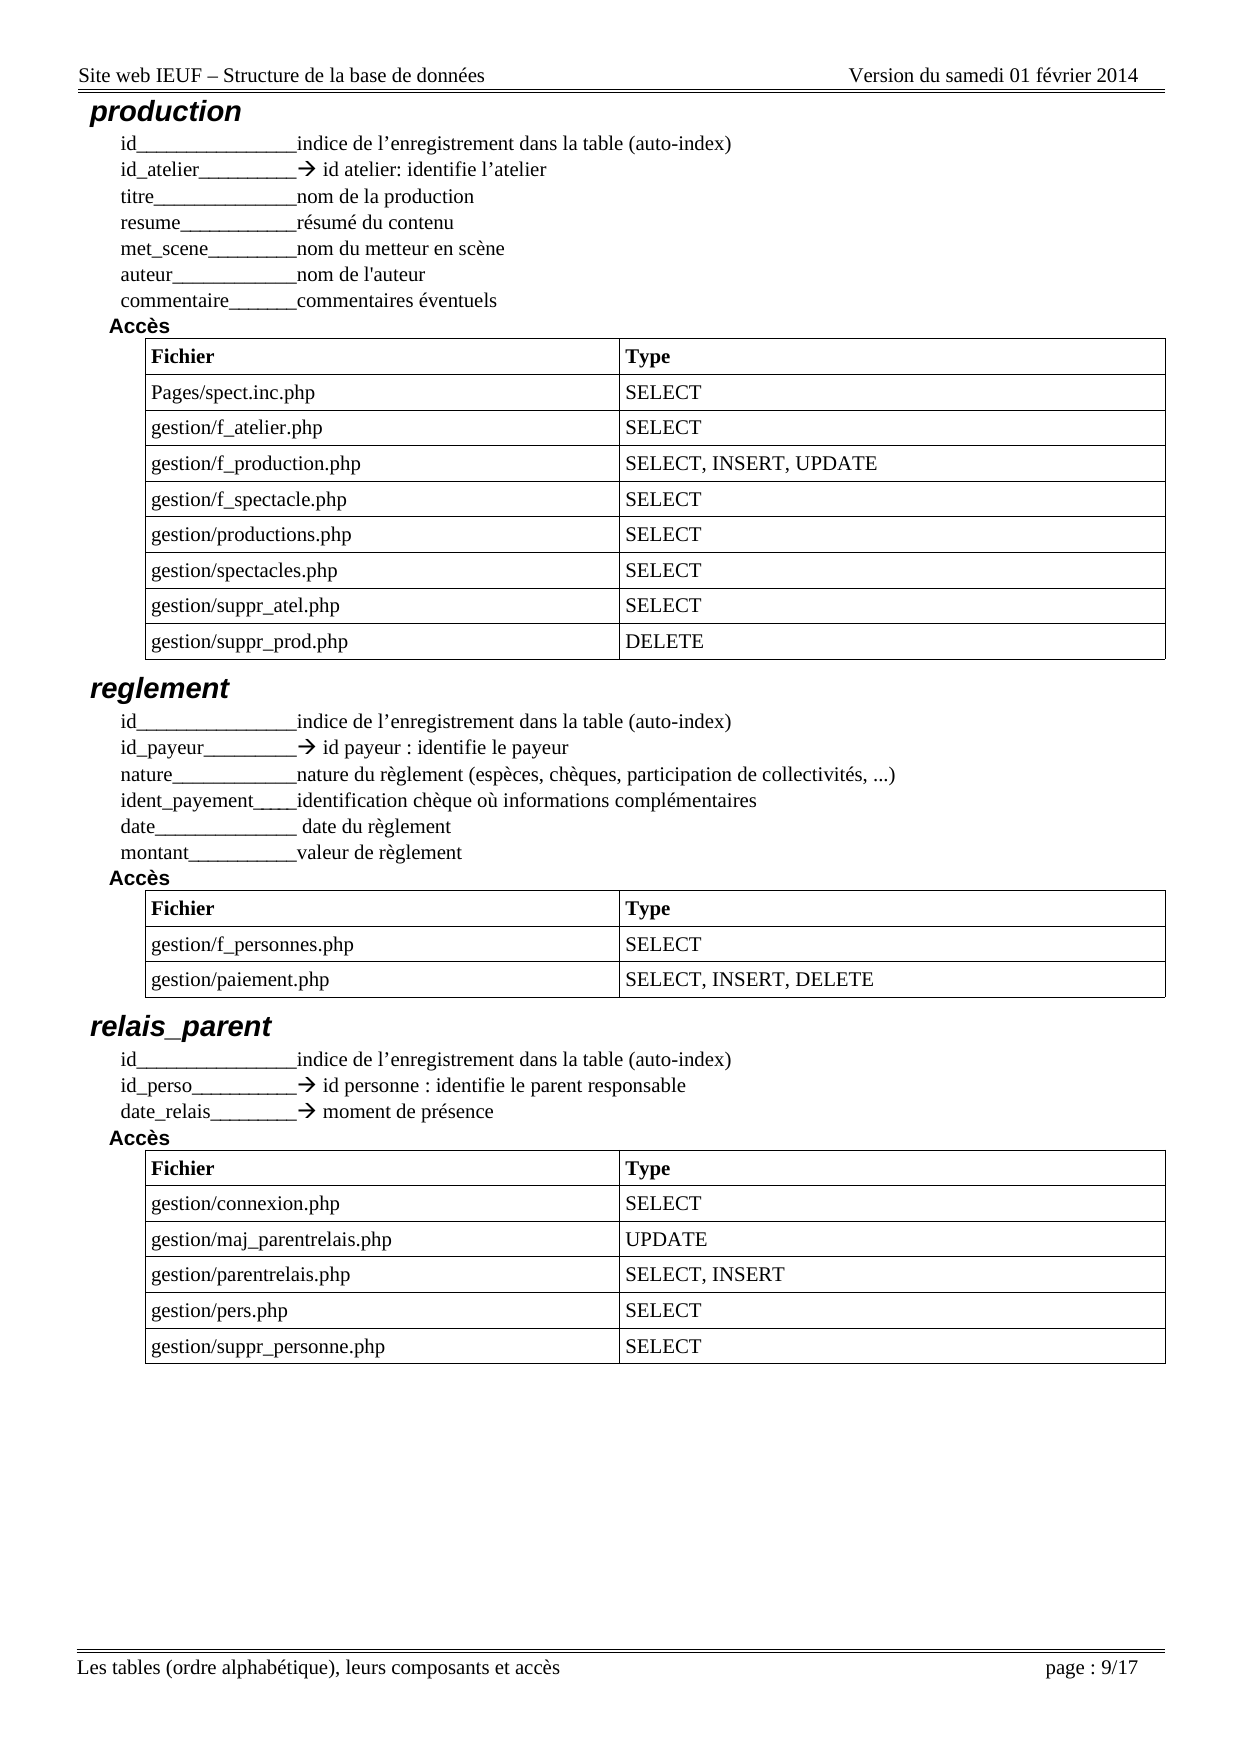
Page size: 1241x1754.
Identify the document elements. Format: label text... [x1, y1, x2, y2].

text titre nom de la production [120, 183, 1165, 208]
text id_perso  id personne : identifie le parent responsable [120, 1073, 1165, 1097]
table_cell SELECT [620, 482, 1165, 516]
text resume résumé du contenu [120, 210, 1165, 234]
subtitle reglement [86, 671, 1165, 705]
table_cell SELECT [620, 927, 1165, 961]
table_cell SELECT [620, 375, 1165, 409]
table_cell gestion/f_spectacle.php [146, 482, 619, 516]
text ident_payement identification chèque où informations complémentaires [120, 788, 1165, 812]
table_cell SELECT [620, 411, 1165, 445]
text id indice de l’enregistrement dans la table (auto-index) [120, 131, 1165, 155]
table_header Fichier [146, 891, 619, 926]
text nature nature du règlement (espèces, chèques, participation de collectivités, ...) [120, 761, 1165, 786]
table_cell gestion/parentrelais.php [146, 1257, 619, 1292]
table_cell SELECT [620, 589, 1165, 623]
table_cell gestion/f_atelier.php [146, 411, 619, 445]
table_cell gestion/paiement.php [146, 962, 619, 997]
text auteur nom de l'auteur [120, 262, 1165, 286]
subtitle Accès [108, 866, 1165, 890]
table_header Fichier [146, 339, 619, 374]
subtitle Accès [108, 314, 1165, 338]
table_cell DELETE [620, 624, 1165, 659]
table_cell SELECT, INSERT, UPDATE [620, 446, 1165, 481]
table_header Type [620, 1151, 1165, 1185]
text id indice de l’enregistrement dans la table (auto-index) [120, 1047, 1165, 1071]
text montant valeur de règlement [120, 840, 1165, 864]
table_cell gestion/productions.php [146, 517, 619, 552]
text commentaire commentaires éventuels [120, 288, 1165, 312]
table_cell gestion/maj_parentrelais.php [146, 1222, 619, 1256]
table_cell gestion/pers.php [146, 1293, 619, 1328]
text date_relais  moment de présence [120, 1099, 1165, 1123]
text date date du règlement [120, 814, 1165, 838]
table_cell gestion/suppr_atel.php [146, 589, 619, 623]
text id_payeur  id payeur : identifie le payeur [120, 735, 1165, 759]
table_cell gestion/f_personnes.php [146, 927, 619, 961]
table_cell gestion/f_production.php [146, 446, 619, 481]
table_cell SELECT [620, 1329, 1165, 1363]
table_cell SELECT [620, 517, 1165, 552]
subtitle relais_parent [86, 1009, 1165, 1043]
table_cell SELECT [620, 1293, 1165, 1328]
table_header Type [620, 339, 1165, 374]
table_cell SELECT, INSERT, DELETE [620, 962, 1165, 997]
table_cell gestion/connexion.php [146, 1186, 619, 1221]
table_cell UPDATE [620, 1222, 1165, 1256]
table_cell gestion/suppr_prod.php [146, 624, 619, 659]
table_cell SELECT, INSERT [620, 1257, 1165, 1292]
subtitle production [86, 93, 1165, 127]
text id indice de l’enregistrement dans la table (auto-index) [120, 709, 1165, 733]
subtitle Accès [108, 1126, 1165, 1149]
table_cell gestion/suppr_personne.php [146, 1329, 619, 1363]
table_cell SELECT [620, 553, 1165, 588]
table_cell gestion/spectacles.php [146, 553, 619, 588]
table_header Type [620, 891, 1165, 926]
table_header Fichier [146, 1151, 619, 1185]
text met_scene nom du metteur en scène [120, 236, 1165, 260]
table_cell Pages/spect.inc.php [146, 375, 619, 409]
table_cell SELECT [620, 1186, 1165, 1221]
text id_atelier  id atelier: identifie l’atelier [120, 157, 1165, 181]
